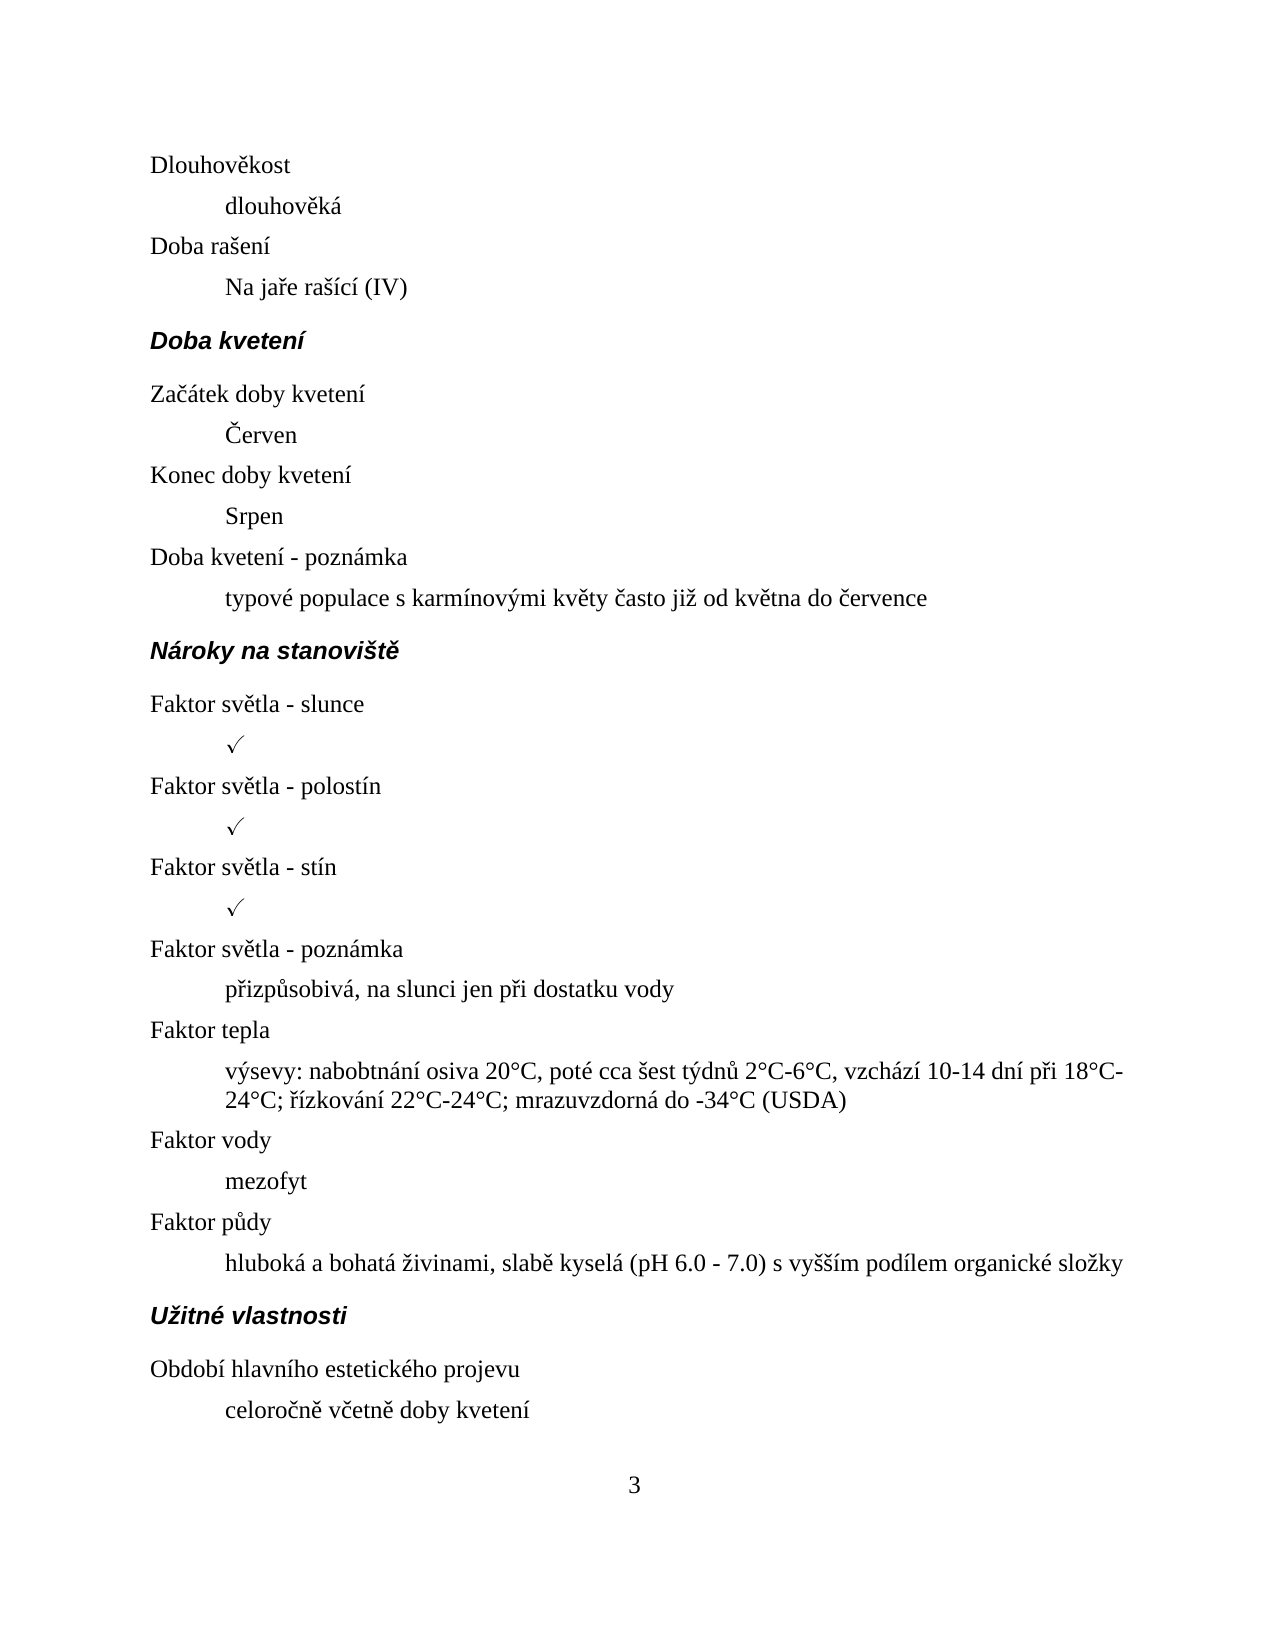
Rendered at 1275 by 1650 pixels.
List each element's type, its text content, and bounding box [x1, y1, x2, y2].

text dlouhověká [225, 191, 1125, 219]
text výsevy: nabobtnání osiva 20°C, poté cca šest týdnů 2°C-6°C, vzchází 10-14 dní při 18°C-24°C; řízkování 22°C-24°C; mrazuvzdorná do -34°C (USDA) [225, 1056, 1125, 1113]
text Faktor vody [150, 1125, 1125, 1154]
text Faktor půdy [150, 1207, 1125, 1236]
text hluboká a bohatá živinami, slabě kyselá (pH 6.0 - 7.0) s vyšším podílem organické složky [225, 1248, 1125, 1276]
text Faktor tepla [150, 1015, 1125, 1044]
text Srpen [225, 501, 1125, 530]
text Konec doby kvetení [150, 460, 1125, 489]
text ✓ [225, 812, 1125, 840]
text Faktor světla - slunce [150, 689, 1125, 718]
text přizpůsobivá, na slunci jen při dostatku vody [225, 974, 1125, 1003]
text Doba rašení [150, 231, 1125, 260]
subtitle Užitné vlastnosti [150, 1301, 1125, 1330]
text Doba kvetení - poznámka [150, 542, 1125, 571]
text Období hlavního estetického projevu [150, 1354, 1125, 1383]
text Faktor světla - poznámka [150, 934, 1125, 962]
subtitle Nároky na stanoviště [150, 636, 1125, 665]
text celoročně včetně doby kvetení [225, 1395, 1125, 1424]
text typové populace s karmínovými květy často již od května do července [225, 583, 1125, 611]
text Na jaře rašící (IV) [225, 272, 1125, 301]
text Faktor světla - polostín [150, 771, 1125, 799]
text mezofyt [225, 1166, 1125, 1195]
text Začátek doby kvetení [150, 379, 1125, 408]
text ✓ [225, 893, 1125, 922]
text Červen [225, 420, 1125, 448]
text Faktor světla - stín [150, 852, 1125, 881]
subtitle Doba kvetení [150, 326, 1125, 354]
text Dlouhověkost [150, 150, 1125, 179]
text ✓ [225, 730, 1125, 759]
